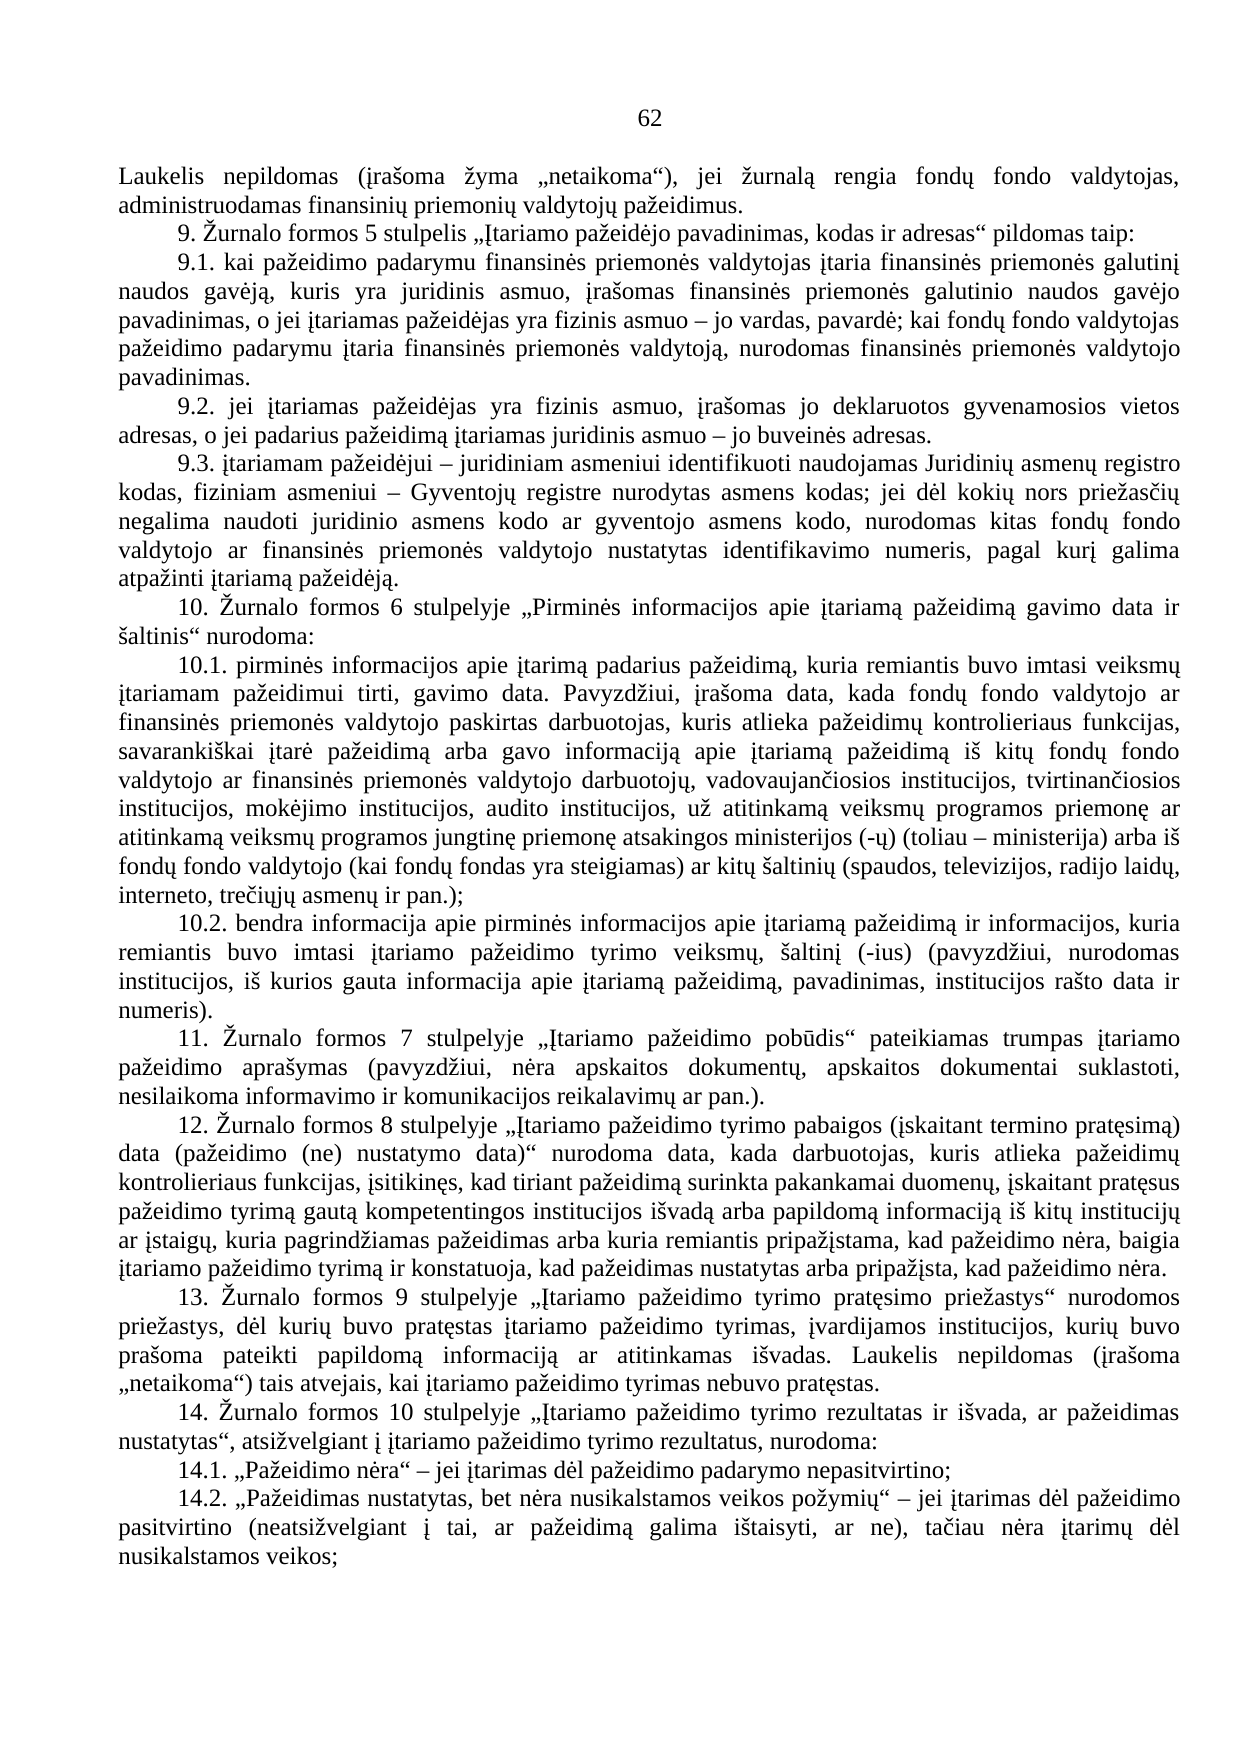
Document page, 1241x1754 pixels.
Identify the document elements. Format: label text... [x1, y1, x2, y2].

text 13. Žurnalo formos 9 stulpelyje „Įtariamo pažeidimo tyrimo pratęsimo priežastys“ nurodomos priežastys, dėl kurių buvo pratęstas įtariamo pažeidimo tyrimas, įvardijamos institucijos, kurių buvo prašoma pateikti papildomą informaciją ar atitinkamas išvadas. Laukelis nepildomas (įrašoma „netaikoma“) tais atvejais, kai įtariamo pažeidimo tyrimas nebuvo pratęstas. [118, 1282, 1181, 1397]
text 10.2. bendra informacija apie pirminės informacijos apie įtariamą pažeidimą ir informacijos, kuria remiantis buvo imtasi įtariamo pažeidimo tyrimo veiksmų, šaltinį (-ius) (pavyzdžiui, nurodomas institucijos, iš kurios gauta informacija apie įtariamą pažeidimą, pavadinimas, institucijos rašto data ir numeris). [118, 908, 1181, 1023]
text 9.3. įtariamam pažeidėjui – juridiniam asmeniui identifikuoti naudojamas Juridinių asmenų registro kodas, fiziniam asmeniui – Gyventojų registre nurodytas asmens kodas; jei dėl kokių nors priežasčių negalima naudoti juridinio asmens kodo ar gyventojo asmens kodo, nurodomas kitas fondų fondo valdytojo ar finansinės priemonės valdytojo nustatytas identifikavimo numeris, pagal kurį galima atpažinti įtariamą pažeidėją. [118, 448, 1181, 592]
text 9.1. kai pažeidimo padarymu finansinės priemonės valdytojas įtaria finansinės priemonės galutinį naudos gavėją, kuris yra juridinis asmuo, įrašomas finansinės priemonės galutinio naudos gavėjo pavadinimas, o jei įtariamas pažeidėjas yra fizinis asmuo – jo vardas, pavardė; kai fondų fondo valdytojas pažeidimo padarymu įtaria finansinės priemonės valdytoją, nurodomas finansinės priemonės valdytojo pavadinimas. [118, 247, 1181, 391]
text 10.1. pirminės informacijos apie įtarimą padarius pažeidimą, kuria remiantis buvo imtasi veiksmų įtariamam pažeidimui tirti, gavimo data. Pavyzdžiui, įrašoma data, kada fondų fondo valdytojo ar finansinės priemonės valdytojo paskirtas darbuotojas, kuris atlieka pažeidimų kontrolieriaus funkcijas, savarankiškai įtarė pažeidimą arba gavo informaciją apie įtariamą pažeidimą iš kitų fondų fondo valdytojo ar finansinės priemonės valdytojo darbuotojų, vadovaujančiosios institucijos, tvirtinančiosios institucijos, mokėjimo institucijos, audito institucijos, už atitinkamą veiksmų programos priemonę ar atitinkamą veiksmų programos jungtinę priemonę atsakingos ministerijos (-ų) (toliau – ministerija) arba iš fondų fondo valdytojo (kai fondų fondas yra steigiamas) ar kitų šaltinių (spaudos, televizijos, radijo laidų, interneto, trečiųjų asmenų ir pan.); [118, 650, 1181, 908]
text 14. Žurnalo formos 10 stulpelyje „Įtariamo pažeidimo tyrimo rezultatas ir išvada, ar pažeidimas nustatytas“, atsižvelgiant į įtariamo pažeidimo tyrimo rezultatus, nurodoma: [118, 1397, 1181, 1455]
text 9.2. jei įtariamas pažeidėjas yra fizinis asmuo, įrašomas jo deklaruotos gyvenamosios vietos adresas, o jei padarius pažeidimą įtariamas juridinis asmuo – jo buveinės adresas. [118, 391, 1181, 448]
text 9. Žurnalo formos 5 stulpelis „Įtariamo pažeidėjo pavadinimas, kodas ir adresas“ pildomas taip: [118, 218, 1181, 247]
text 12. Žurnalo formos 8 stulpelyje „Įtariamo pažeidimo tyrimo pabaigos (įskaitant termino pratęsimą) data (pažeidimo (ne) nustatymo data)“ nurodoma data, kada darbuotojas, kuris atlieka pažeidimų kontrolieriaus funkcijas, įsitikinęs, kad tiriant pažeidimą surinkta pakankamai duomenų, įskaitant pratęsus pažeidimo tyrimą gautą kompetentingos institucijos išvadą arba papildomą informaciją iš kitų institucijų ar įstaigų, kuria pagrindžiamas pažeidimas arba kuria remiantis pripažįstama, kad pažeidimo nėra, baigia įtariamo pažeidimo tyrimą ir konstatuoja, kad pažeidimas nustatytas arba pripažįsta, kad pažeidimo nėra. [118, 1110, 1181, 1282]
text 14.1. „Pažeidimo nėra“ – jei įtarimas dėl pažeidimo padarymo nepasitvirtino; [118, 1455, 1181, 1483]
text 10. Žurnalo formos 6 stulpelyje „Pirminės informacijos apie įtariamą pažeidimą gavimo data ir šaltinis“ nurodoma: [118, 592, 1181, 650]
text Laukelis nepildomas (įrašoma žyma „netaikoma“), jei žurnalą rengia fondų fondo valdytojas, administruodamas finansinių priemonių valdytojų pažeidimus. [118, 161, 1181, 218]
text 11. Žurnalo formos 7 stulpelyje „Įtariamo pažeidimo pobūdis“ pateikiamas trumpas įtariamo pažeidimo aprašymas (pavyzdžiui, nėra apskaitos dokumentų, apskaitos dokumentai suklastoti, nesilaikoma informavimo ir komunikacijos reikalavimų ar pan.). [118, 1023, 1181, 1110]
text 14.2. „Pažeidimas nustatytas, bet nėra nusikalstamos veikos požymių“ – jei įtarimas dėl pažeidimo pasitvirtino (neatsižvelgiant į tai, ar pažeidimą galima ištaisyti, ar ne), tačiau nėra įtarimų dėl nusikalstamos veikos; [118, 1483, 1181, 1570]
